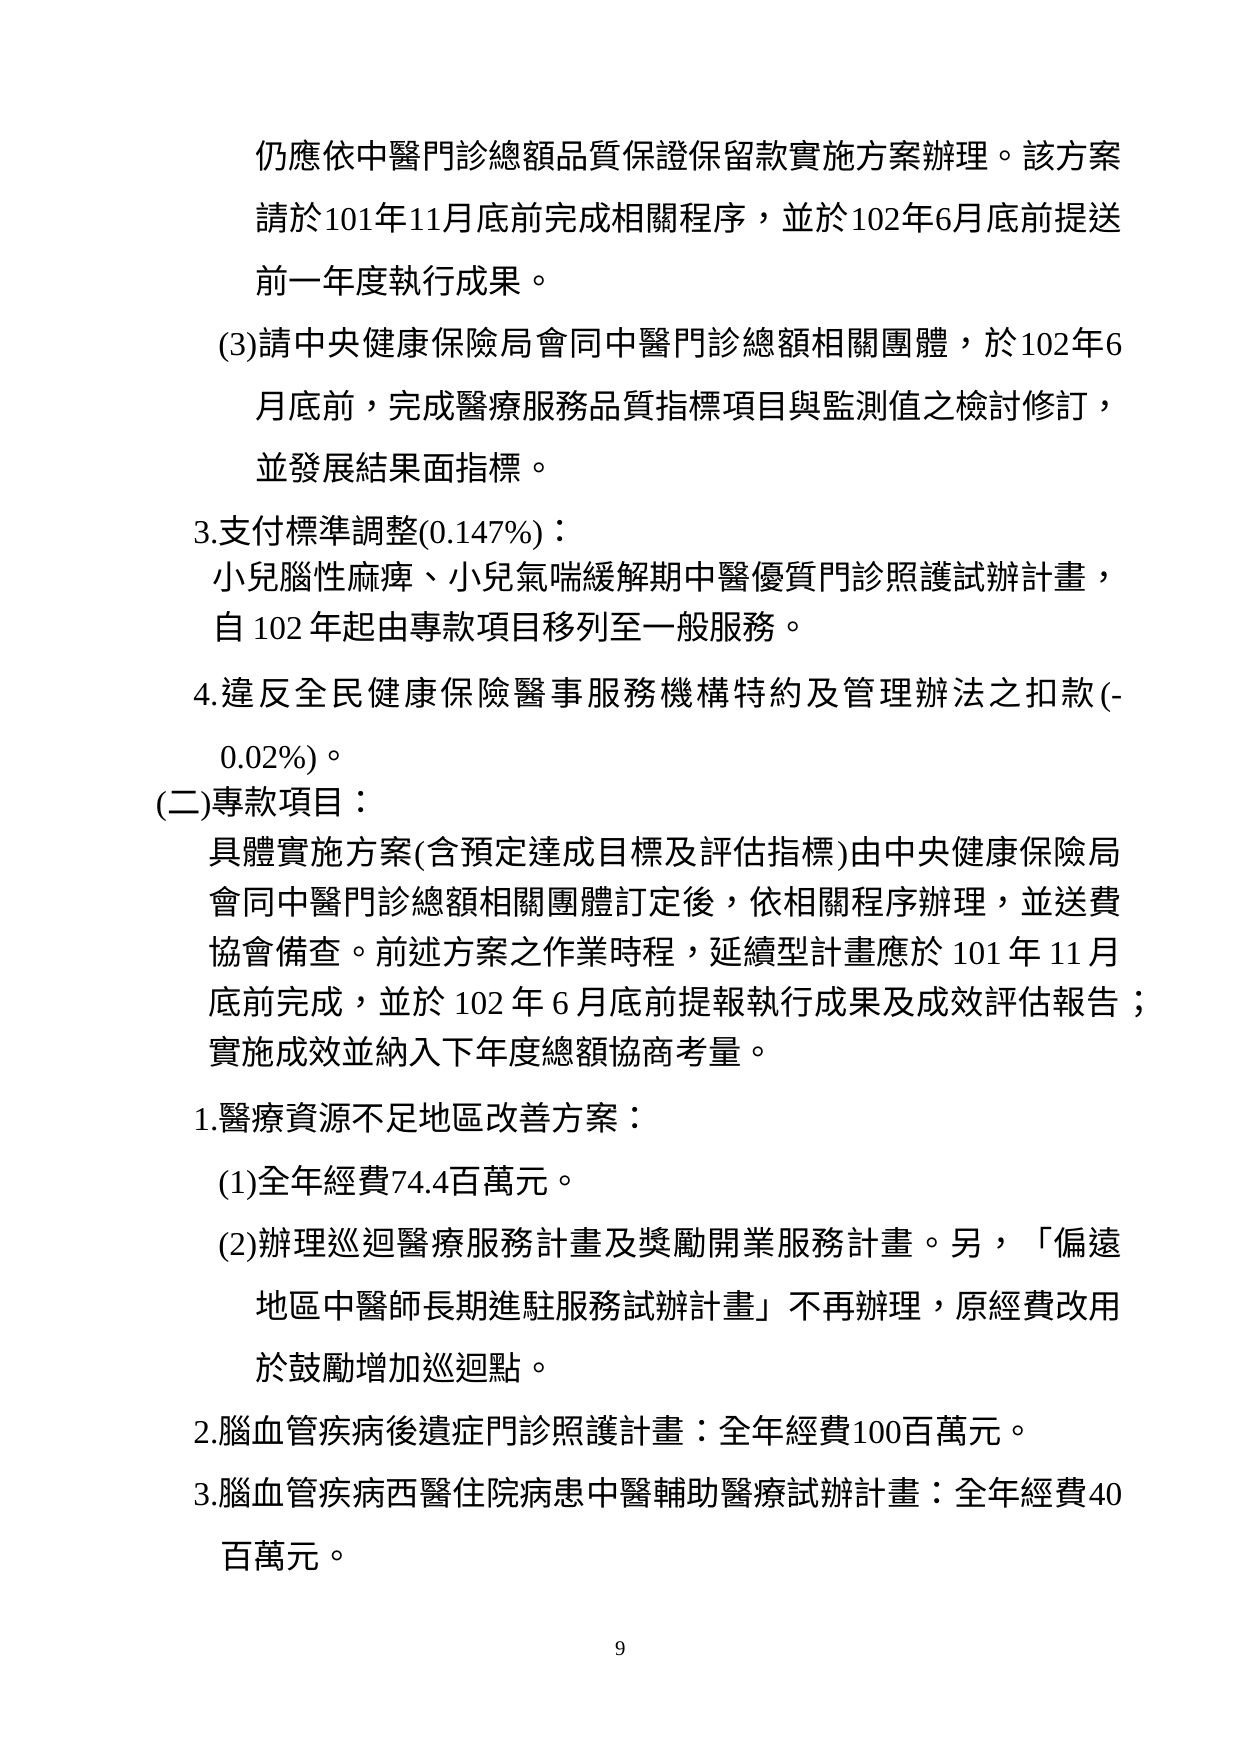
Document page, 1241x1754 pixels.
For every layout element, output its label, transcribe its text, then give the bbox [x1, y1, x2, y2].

text 仍應依中醫門診總額品質保證保留款實施方案辦理。該方案請於101年11月底前完成相關程序，並於102年6月底前提送前一年度執行成果。 [218, 112, 1122, 300]
text (2)辦理巡迴醫療服務計畫及獎勵開業服務計畫。另，「偏遠地區中醫師長期進駐服務試辦計畫」不再辦理，原經費改用於鼓勵增加巡迴點。 [218, 1200, 1122, 1387]
text 4.違反全民健康保險醫事服務機構特約及管理辦法之扣款(-0.02%)。 [193, 650, 1122, 775]
text 3.支付標準調整(0.147%)： [193, 487, 1122, 550]
text 3.腦血管疾病西醫住院病患中醫輔助醫療試辦計畫：全年經費40百萬元。 [193, 1450, 1122, 1575]
text (二)專款項目： [156, 775, 1122, 825]
text 1.醫療資源不足地區改善方案： [193, 1075, 1122, 1137]
text 具體實施方案(含預定達成目標及評估指標)由中央健康保險局會同中醫門診總額相關團體訂定後，依相關程序辦理，並送費協會備查。前述方案之作業時程，延續型計畫應於101年11月底前完成，並於102年6月底前提報執行成果及成效評估報告；實施成效並納入下年度總額協商考量。 [208, 825, 1122, 1075]
text (1)全年經費74.4百萬元。 [218, 1137, 1122, 1200]
text 小兒腦性麻痺、小兒氣喘緩解期中醫優質門診照護試辦計畫，自102年起由專款項目移列至一般服務。 [212, 550, 1122, 650]
text (3)請中央健康保險局會同中醫門診總額相關團體，於102年6月底前，完成醫療服務品質指標項目與監測值之檢討修訂，並發展結果面指標。 [218, 300, 1122, 487]
text 2.腦血管疾病後遺症門診照護計畫：全年經費100百萬元。 [193, 1387, 1122, 1450]
